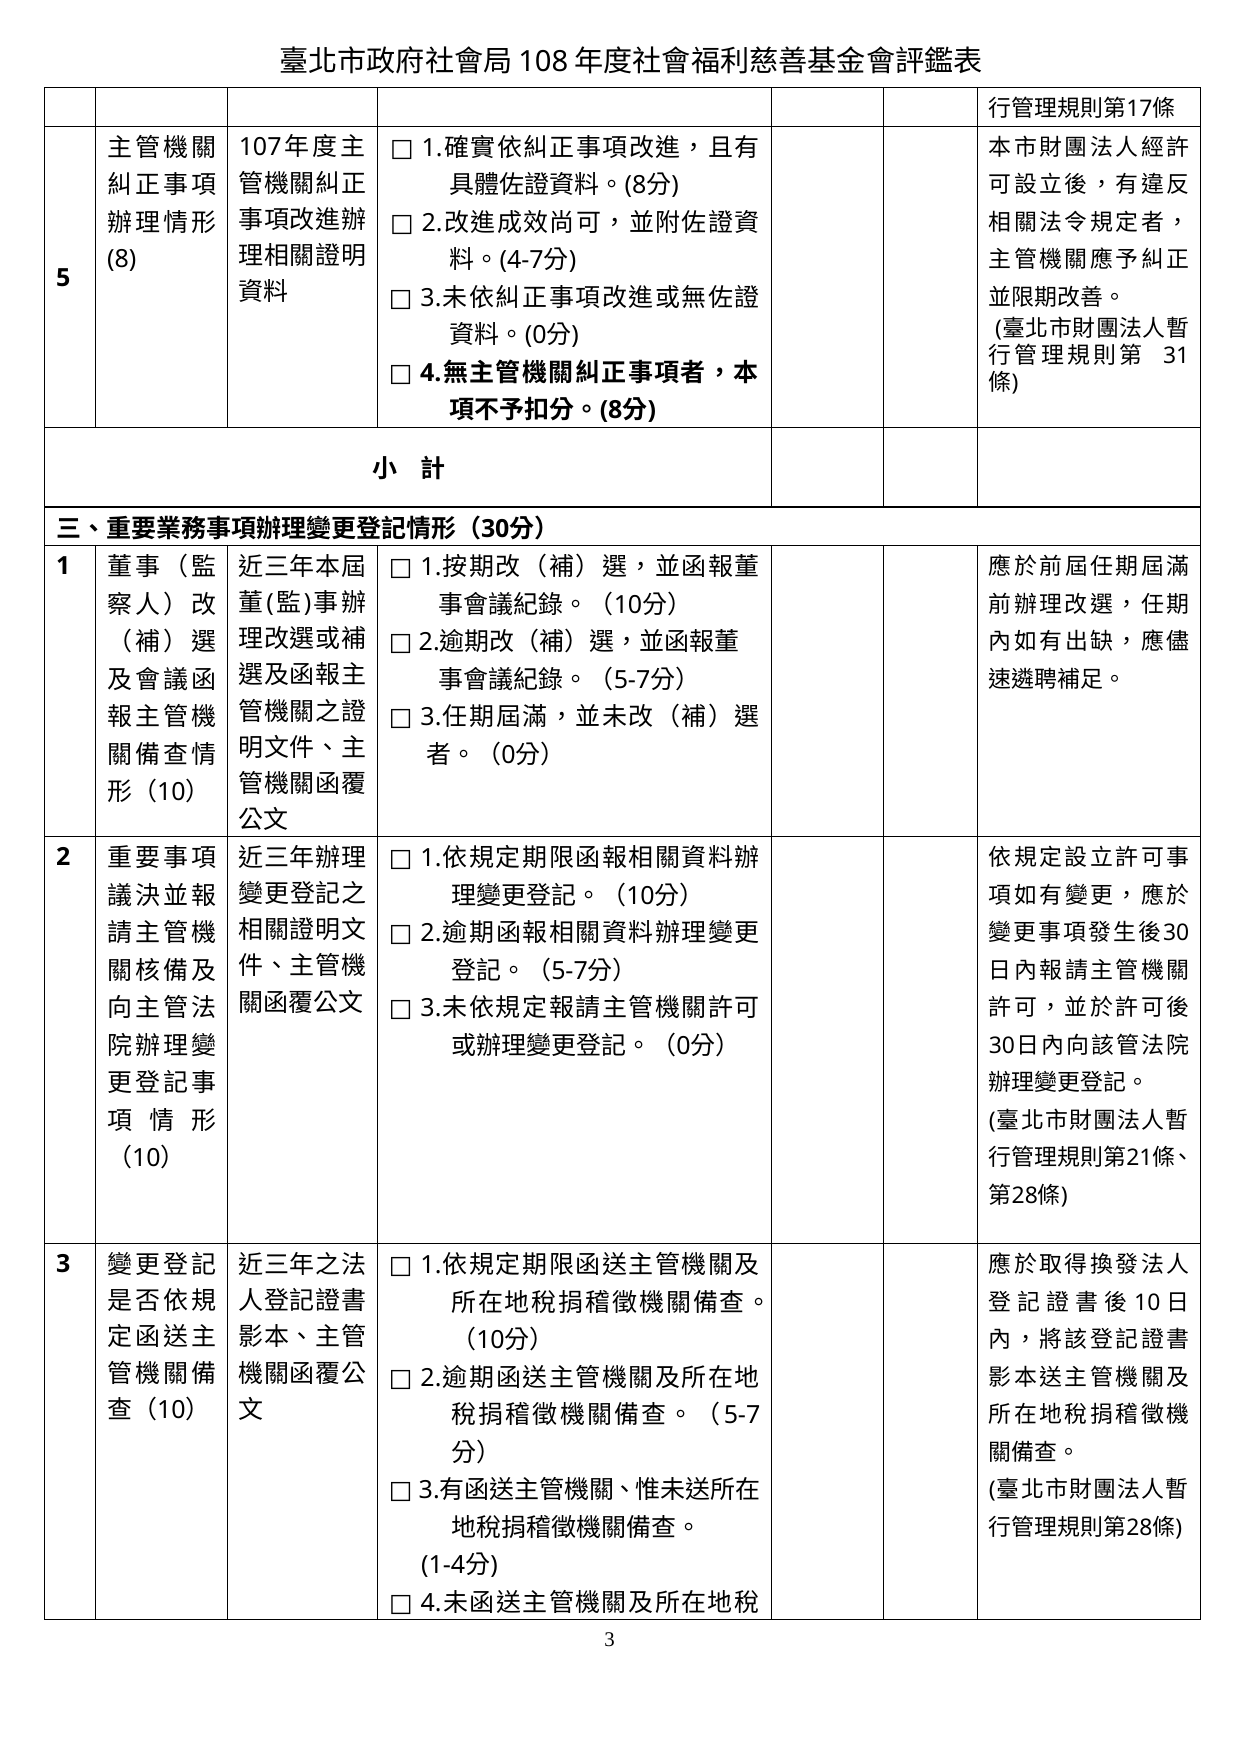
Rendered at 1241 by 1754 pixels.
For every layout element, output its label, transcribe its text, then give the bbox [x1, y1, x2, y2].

table_cell 應於前屆任期屆滿前辦理改選，任期內如有出缺，應儘速遴聘補足。 [978, 546, 1200, 836]
table_cell 行管理規則第17條 [978, 88, 1200, 126]
table_cell [884, 546, 977, 836]
table_cell 董事（監察人）改（補）選及會議函報主管機關備查情形（10） [96, 546, 227, 836]
table_cell 依規定設立許可事項如有變更，應於變更事項發生後30日內報請主管機關許可，並於許可後30日內向該管法院辦理變更登記。 (臺北市財團法人暫行管理規則第21條、第28條) [978, 837, 1200, 1243]
table_cell □ 1.確實依糾正事項改進，且有具體佐證資料。(8分) □ 2.改進成效尚可，並附佐證資料。(4-7分) □ 3.未依糾正事項改進或無佐證資料。(0分) □ 4.無主管機關糾正事項者，本項不予扣分。(8分) [378, 127, 771, 427]
table_cell 變更登記是否依規定函送主管機關備查（10） [96, 1244, 227, 1619]
table_cell 近三年之法人登記證書影本、主管機關函覆公文 [228, 1244, 377, 1619]
table_cell [378, 88, 771, 126]
table_cell □ 1.依規定期限函送主管機關及所在地稅捐稽徵機關備查。（10分） □ 2.逾期函送主管機關及所在地稅捐稽徵機關備查。（5-7分） □ 3.有函送主管機關、惟未送所在地稅捐稽徵機關備查。 (1-4分) □ 4.未函送主管機關及所在地稅 [378, 1244, 771, 1619]
table_cell [884, 837, 977, 1243]
table_cell [772, 88, 883, 126]
table_cell [228, 88, 377, 126]
table_cell 三、重要業務事項辦理變更登記情形（30分） [45, 508, 1200, 545]
table_cell □ 1.依規定期限函報相關資料辦理變更登記。（10分） □ 2.逾期函報相關資料辦理變更登記。（5-7分） □ 3.未依規定報請主管機關許可或辦理變更登記。（0分） [378, 837, 771, 1243]
table_cell 2 [45, 837, 95, 1243]
table_cell [772, 546, 883, 836]
table_cell [772, 127, 883, 427]
table_cell [884, 428, 977, 506]
table_cell [884, 1244, 977, 1619]
table_cell [772, 1244, 883, 1619]
table_cell 小 計 [45, 428, 771, 506]
table_cell 107年度主管機關糾正事項改進辦理相關證明資料 [228, 127, 377, 427]
table_cell [772, 428, 883, 506]
table_cell [884, 88, 977, 126]
table_cell 近三年辦理變更登記之相關證明文件、主管機關函覆公文 [228, 837, 377, 1243]
table_cell [45, 88, 95, 126]
table_cell 1 [45, 546, 95, 836]
table_cell 本市財團法人經許可設立後，有違反相關法令規定者，主管機關應予糾正並限期改善。 (臺北市財團法人暫行管理規則第 31條) [978, 127, 1200, 427]
table_cell 近三年本屆董(監)事辦理改選或補選及函報主管機關之證明文件、主管機關函覆公文 [228, 546, 377, 836]
table_cell 重要事項議決並報請主管機關核備及向主管法院辦理變更登記事項情形（10） [96, 837, 227, 1243]
table_cell 5 [45, 127, 95, 427]
table_cell [96, 88, 227, 126]
table_cell [772, 837, 883, 1243]
table_cell 3 [45, 1244, 95, 1619]
table_cell □ 1.按期改（補）選，並函報董事會議紀錄。（10分） □ 2.逾期改（補）選，並函報董事會議紀錄。（5-7分） □ 3.任期屆滿，並未改（補）選者。（0分） [378, 546, 771, 836]
table_cell [884, 127, 977, 427]
table_cell [978, 428, 1200, 506]
table_cell 應於取得換發法人登記證書後10日內，將該登記證書影本送主管機關及所在地稅捐稽徵機關備查。 (臺北市財團法人暫行管理規則第28條) [978, 1244, 1200, 1619]
table_cell 主管機關糾正事項辦理情形(8) [96, 127, 227, 427]
